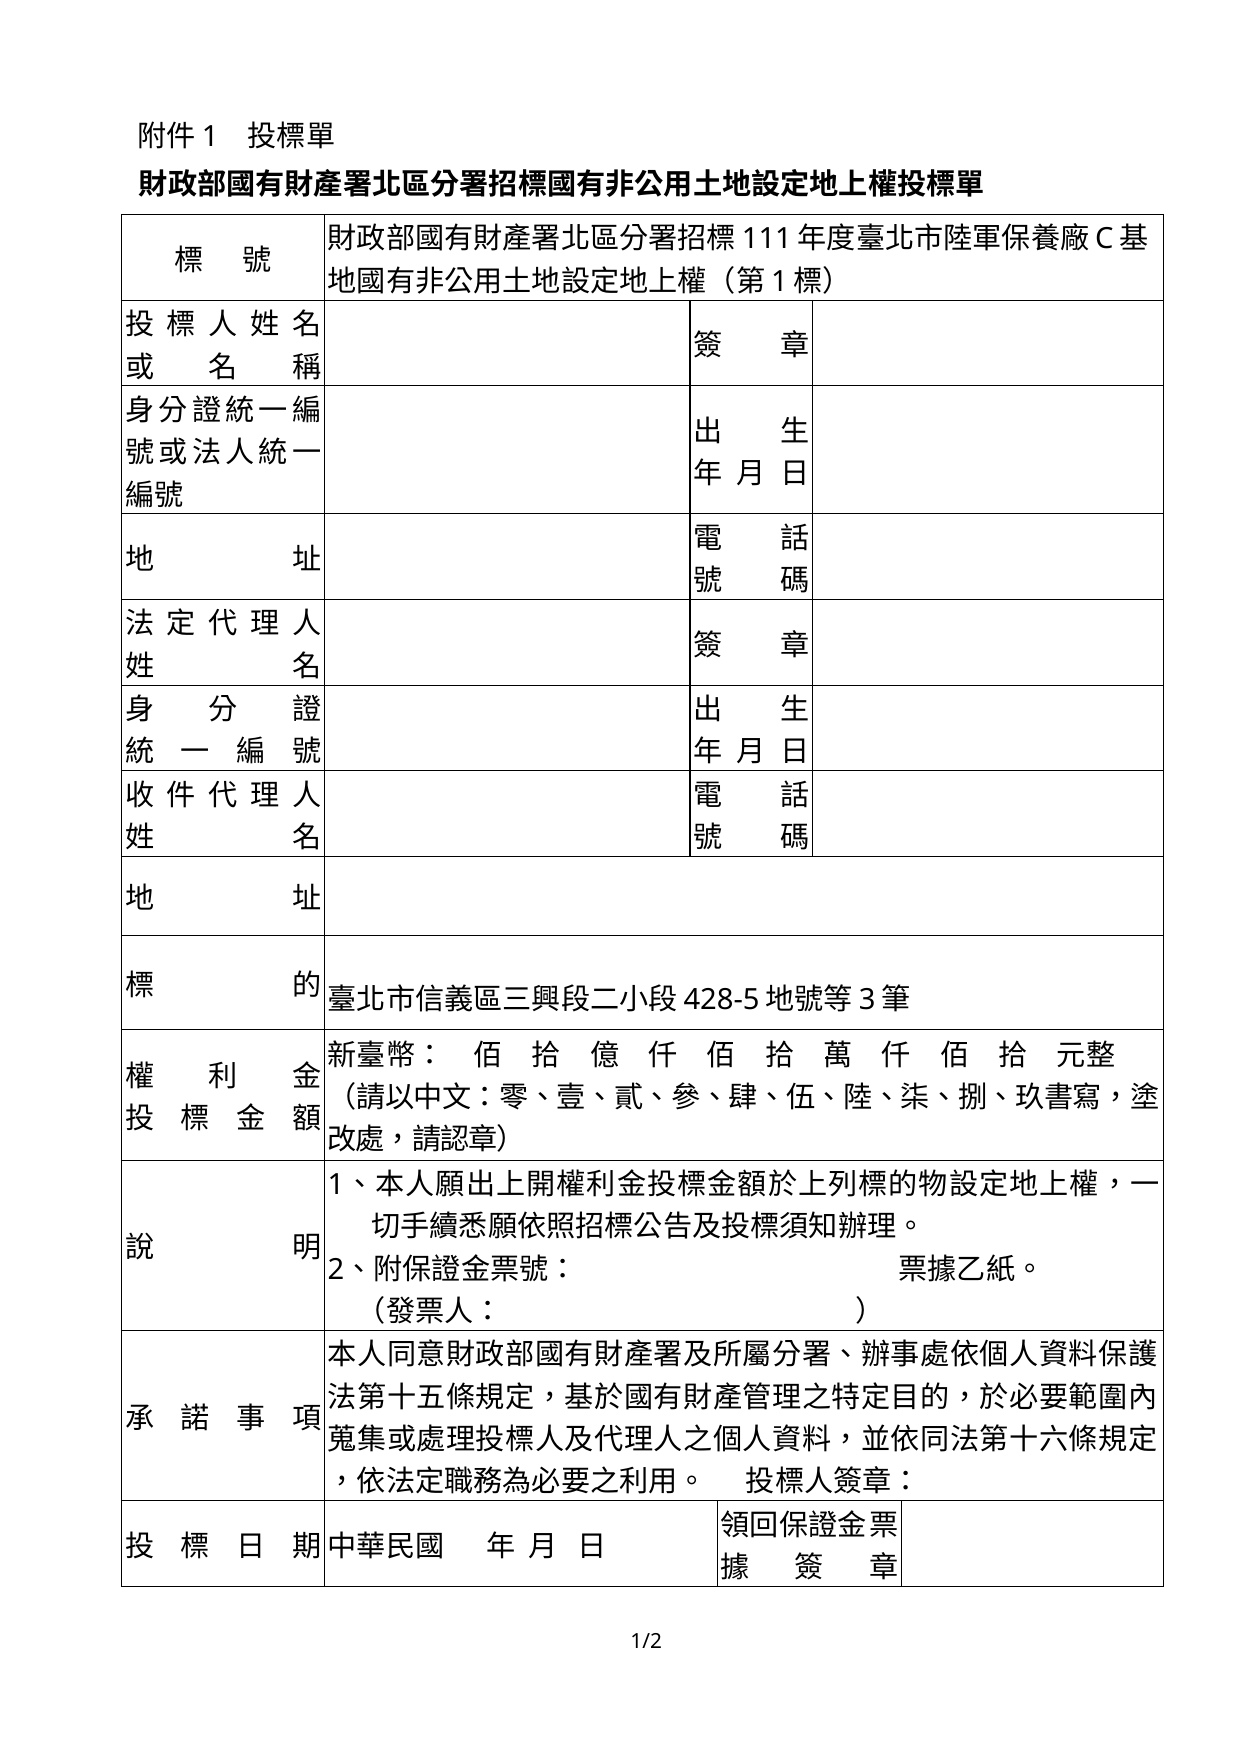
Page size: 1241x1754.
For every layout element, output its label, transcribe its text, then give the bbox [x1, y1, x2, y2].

table_cell [902, 1501, 1163, 1586]
table_cell 簽章 [691, 600, 812, 684]
table_cell 出 生 年月日 [691, 386, 812, 513]
table_cell [813, 386, 1163, 513]
table_cell 法定代理人 姓 名 [122, 600, 324, 684]
table_header 財政部國有財產署北區分署招標111年度臺北市陸軍保養廠C基地國有非公用土地設定地上權（第1標） [325, 215, 1163, 300]
table_cell [813, 771, 1163, 856]
table_cell [813, 301, 1163, 385]
table_cell 電話 號碼 [691, 514, 812, 599]
table_cell 地址 [122, 857, 324, 935]
table_cell [813, 686, 1163, 770]
table_cell 收件代理人 姓 名 [122, 771, 324, 856]
table_cell 中華民國 年 月 日 [325, 1501, 717, 1586]
table_cell 本人同意財政部國有財產署及所屬分署、辦事處依個人資料保護法第十五條規定，基於國有財產管理之特定目的，於必要範圍內蒐集或處理投標人及代理人之個人資料，並依同法第十六條規定，依法定職務為必要之利用。 投標人簽章： [325, 1331, 1163, 1500]
table_cell 簽章 [691, 301, 812, 385]
table_cell [325, 600, 689, 684]
table_cell [325, 857, 1163, 935]
table_cell 身分證統一編號或法人統一編號 [122, 386, 324, 513]
text 附件1 投標單 [125, 118, 1167, 153]
table_cell 臺北市信義區三興段二小段428-5地號等3筆 [325, 936, 1163, 1029]
table_cell [325, 301, 689, 385]
table_cell [325, 771, 689, 856]
table_cell 地 址 [122, 514, 324, 599]
table_cell 領回保證金票據簽章 [718, 1501, 901, 1586]
table_cell 新臺幣： 佰 拾 億 仟 佰 拾 萬 仟 佰 拾 元整 （請以中文：零、壹、貳、參、肆、伍、陸、柒、捌、玖書寫，塗改處，請認章） [325, 1030, 1163, 1159]
table_cell 出生 年月日 [691, 686, 812, 770]
table_header 標 號 [122, 215, 324, 300]
table_cell [325, 386, 689, 513]
table_cell 承諾事項 [122, 1331, 324, 1500]
table_cell 標的 [122, 936, 324, 1029]
table_cell 電話 號碼 [691, 771, 812, 856]
table_cell [813, 514, 1163, 599]
table_cell [325, 686, 689, 770]
table_cell 身分證 統一編號 [122, 686, 324, 770]
table_cell 投標日期 [122, 1501, 324, 1586]
table_cell [325, 514, 689, 599]
table_cell 投標人姓名 或名稱 [122, 301, 324, 385]
table_cell [813, 600, 1163, 684]
table_cell 1、本人願出上開權利金投標金額於上列標的物設定地上權，一切手續悉願依照招標公告及投標須知辦理。 2、附保證金票號： 票據乙紙。 （發票人： ） [325, 1161, 1163, 1330]
table_cell 權利金 投 標 金 額 [122, 1030, 324, 1159]
table_cell 說明 [122, 1161, 324, 1330]
text 財政部國有財產署北區分署招標國有非公用土地設定地上權投標單 [125, 166, 1167, 201]
